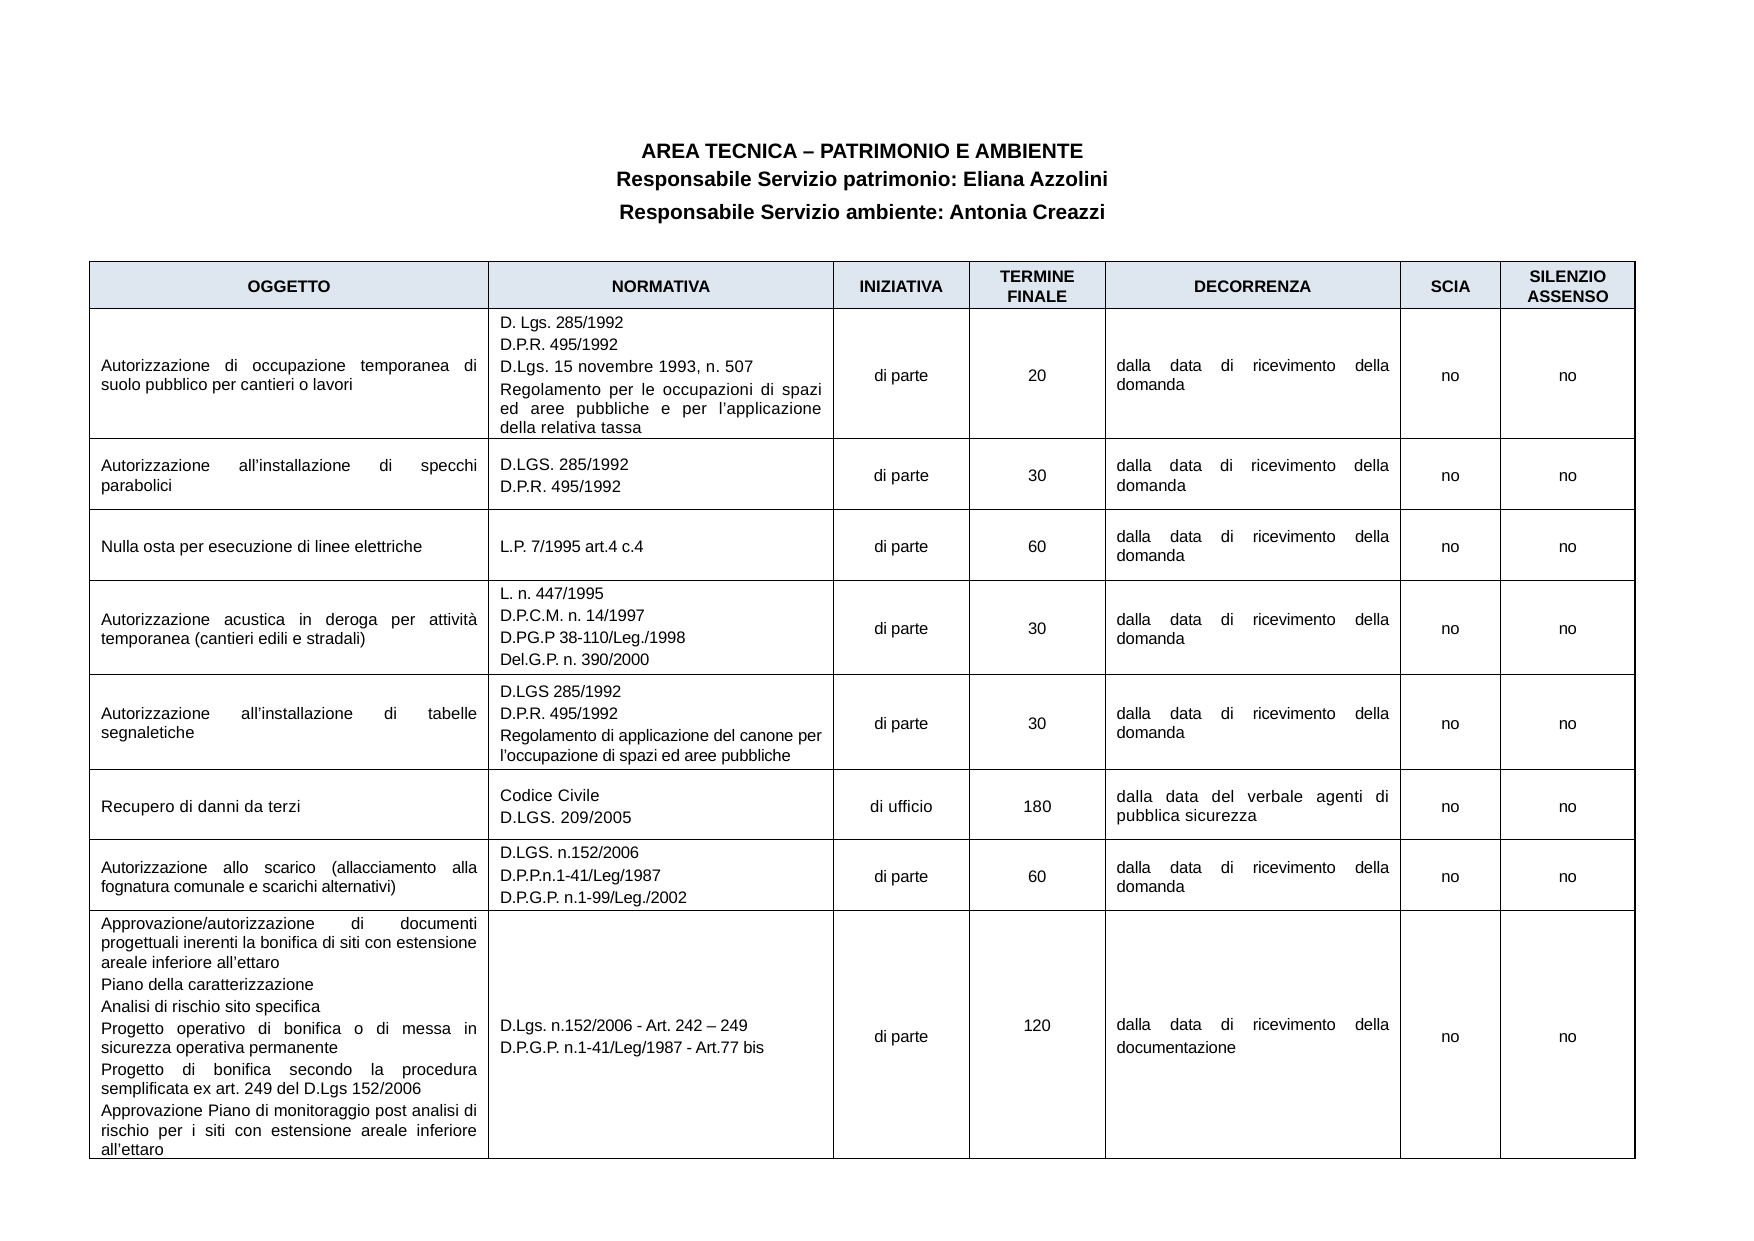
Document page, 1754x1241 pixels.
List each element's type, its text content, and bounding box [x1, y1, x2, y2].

table_cell di parte [834, 439, 969, 509]
table_cell no [1401, 911, 1500, 1158]
table_header SILENZIO ASSENSO [1501, 262, 1634, 308]
table_cell 120 [970, 911, 1105, 1158]
table_cell no [1501, 840, 1634, 910]
table_cell D.LGS 285/1992 D.P.R. 495/1992 Regolamento di applicazione del canone per l’occupazione di spazi ed aree pubbliche [489, 675, 833, 768]
table_cell dalla data di ricevimento della domanda [1106, 510, 1400, 579]
table_cell Nulla osta per esecuzione di linee elettriche [90, 510, 488, 579]
table_cell L. n. 447/1995 D.P.C.M. n. 14/1997 D.PG.P 38-110/Leg./1998 Del.G.P. n. 390/2000 [489, 581, 833, 674]
table_header TERMINE FINALE [970, 262, 1105, 308]
table_header DECORRENZA [1106, 262, 1400, 308]
table_cell no [1401, 510, 1500, 579]
table_header SCIA [1401, 262, 1500, 308]
table_cell 30 [970, 439, 1105, 509]
table_cell no [1501, 510, 1634, 579]
table_cell dalla data di ricevimento della domanda [1106, 309, 1400, 438]
table_cell no [1501, 770, 1634, 839]
table_cell D. Lgs. 285/1992 D.P.R. 495/1992 D.Lgs. 15 novembre 1993, n. 507 Regolamento per le occupazioni di spazi ed aree pubbliche e per l’applicazione della relativa tassa [489, 309, 833, 438]
table_cell no [1401, 770, 1500, 839]
table_cell Autorizzazione allo scarico (allacciamento alla fognatura comunale e scarichi alternativi) [90, 840, 488, 910]
table_cell di parte [834, 840, 969, 910]
table_cell dalla data di ricevimento della domanda [1106, 581, 1400, 674]
text Responsabile Servizio ambiente: Antonia Creazzi [118, 200, 1606, 224]
table_cell no [1401, 840, 1500, 910]
table_cell 60 [970, 510, 1105, 579]
table_cell no [1501, 911, 1634, 1158]
table_header NORMATIVA [489, 262, 833, 308]
table_cell di parte [834, 510, 969, 579]
table_cell 180 [970, 770, 1105, 839]
table_cell 30 [970, 675, 1105, 768]
table_cell di parte [834, 911, 969, 1158]
table_cell Recupero di danni da terzi [90, 770, 488, 839]
table_cell no [1401, 581, 1500, 674]
table_cell no [1401, 675, 1500, 768]
table_cell di parte [834, 309, 969, 438]
table_cell dalla data di ricevimento della documentazione [1106, 911, 1400, 1158]
table_cell D.Lgs. n.152/2006 - Art. 242 – 249 D.P.G.P. n.1-41/Leg/1987 - Art.77 bis [489, 911, 833, 1158]
table_cell di ufficio [834, 770, 969, 839]
table_cell dalla data di ricevimento della domanda [1106, 439, 1400, 509]
table_cell di parte [834, 675, 969, 768]
table_cell dalla data del verbale agenti di pubblica sicurezza [1106, 770, 1400, 839]
table_header INIZIATIVA [834, 262, 969, 308]
table_cell Autorizzazione all’installazione di tabelle segnaletiche [90, 675, 488, 768]
table_cell Codice Civile D.LGS. 209/2005 [489, 770, 833, 839]
table_cell 60 [970, 840, 1105, 910]
table_cell Autorizzazione di occupazione temporanea di suolo pubblico per cantieri o lavori [90, 309, 488, 438]
table_cell L.P. 7/1995 art.4 c.4 [489, 510, 833, 579]
table_cell no [1501, 581, 1634, 674]
table_cell Autorizzazione acustica in deroga per attività temporanea (cantieri edili e stradali) [90, 581, 488, 674]
table_cell dalla data di ricevimento della domanda [1106, 840, 1400, 910]
table_cell 20 [970, 309, 1105, 438]
table_header OGGETTO [90, 262, 488, 308]
text AREA TECNICA – PATRIMONIO E AMBIENTE Responsabile Servizio patrimonio: Eliana Azzolini [118, 139, 1606, 190]
table_cell no [1501, 309, 1634, 438]
table_cell 30 [970, 581, 1105, 674]
table_cell dalla data di ricevimento della domanda [1106, 675, 1400, 768]
table_cell Autorizzazione all’installazione di specchi parabolici [90, 439, 488, 509]
table_cell no [1401, 309, 1500, 438]
table_cell no [1501, 439, 1634, 509]
table_cell D.LGS. 285/1992 D.P.R. 495/1992 [489, 439, 833, 509]
table_cell D.LGS. n.152/2006 D.P.P.n.1-41/Leg/1987 D.P.G.P. n.1-99/Leg./2002 Regolamento servizio di fognatura comunale [489, 840, 833, 910]
table_cell di parte [834, 581, 969, 674]
table_cell Approvazione/autorizzazione di documenti progettuali inerenti la bonifica di siti con estensione areale inferiore all’ettaro Piano della caratterizzazione Analisi di rischio sito specifica Progetto operativo di bonifica o di messa in sicurezza operativa permanente Progetto di bonifica secondo la procedura semplificata ex art. 249 del D.Lgs 152/2006 Approvazione Piano di monitoraggio post analisi di rischio per i siti con estensione areale inferiore all’ettaro [90, 911, 488, 1158]
table_cell no [1401, 439, 1500, 509]
table_cell no [1501, 675, 1634, 768]
